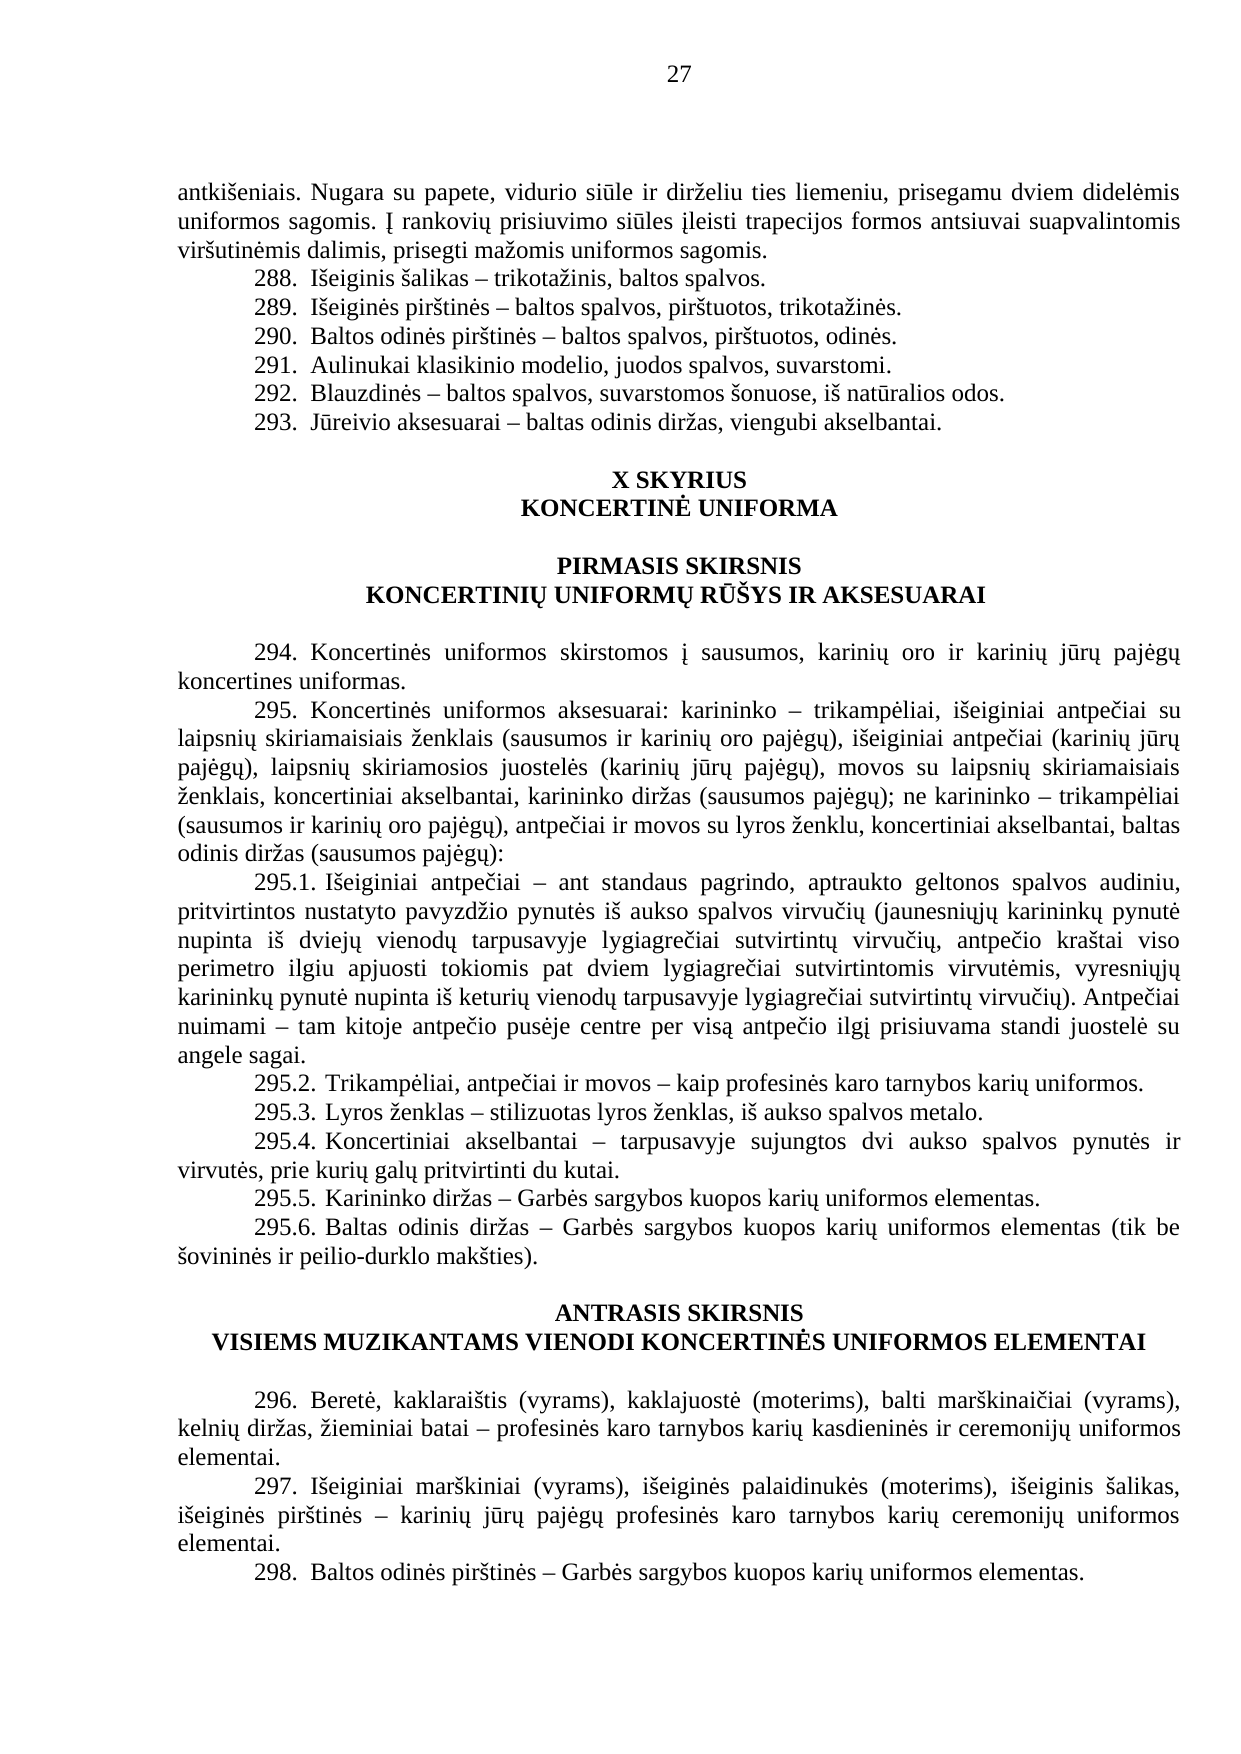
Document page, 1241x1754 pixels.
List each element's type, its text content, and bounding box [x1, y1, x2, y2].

text 288. Išeiginis šalikas – trikotažinis, baltos spalvos. [177, 263, 1181, 292]
text antkišeniais. Nugara su papete, vidurio siūle ir dirželiu ties liemeniu, prisegamu dviem didelėmis uniformos sagomis. Į rankovių prisiuvimo siūles įleisti trapecijos formos antsiuvai suapvalintomis viršutinėmis dalimis, prisegti mažomis uniformos sagomis. [177, 177, 1181, 263]
text PIRMASIS SKIRSNIS [177, 551, 1181, 580]
text 290. Baltos odinės pirštinės – baltos spalvos, pirštuotos, odinės. [177, 321, 1181, 350]
text 295.2. Trikampėliai, antpečiai ir movos – kaip profesinės karo tarnybos karių uniformos. [177, 1068, 1181, 1097]
text 298. Baltos odinės pirštinės – Garbės sargybos kuopos karių uniformos elementas. [177, 1557, 1181, 1586]
text 296. Beretė, kaklaraištis (vyrams), kaklajuostė (moterims), balti marškinaičiai (vyrams), kelnių diržas, žieminiai batai – profesinės karo tarnybos karių kasdieninės ir ceremonijų uniformos elementai. [177, 1385, 1181, 1471]
text 295. Koncertinės uniformos aksesuarai: karininko – trikampėliai, išeiginiai antpečiai su laipsnių skiriamaisiais ženklais (sausumos ir karinių oro pajėgų), išeiginiai antpečiai (karinių jūrų pajėgų), laipsnių skiriamosios juostelės (karinių jūrų pajėgų), movos su laipsnių skiriamaisiais ženklais, koncertiniai akselbantai, karininko diržas (sausumos pajėgų); ne karininko – trikampėliai (sausumos ir karinių oro pajėgų), antpečiai ir movos su lyros ženklu, koncertiniai akselbantai, baltas odinis diržas (sausumos pajėgų): [177, 695, 1181, 867]
text 294. Koncertinės uniformos skirstomos į sausumos, karinių oro ir karinių jūrų pajėgų koncertines uniformas. [177, 637, 1181, 695]
text KONCERTINIŲ UNIFORMŲ RŪŠYS IR AKSESUARAI [177, 580, 1181, 608]
text KONCERTINĖ UNIFORMA [177, 493, 1181, 522]
text ANTRASIS SKIRSNIS [177, 1298, 1181, 1327]
text X SKYRIUS [177, 465, 1181, 493]
text 295.6. Baltas odinis diržas – Garbės sargybos kuopos karių uniformos elementas (tik be šovininės ir peilio-durklo makšties). [177, 1212, 1181, 1270]
text 295.3. Lyros ženklas – stilizuotas lyros ženklas, iš aukso spalvos metalo. [177, 1097, 1181, 1126]
text 291. Aulinukai klasikinio modelio, juodos spalvos, suvarstomi. [177, 350, 1181, 378]
text 295.4. Koncertiniai akselbantai – tarpusavyje sujungtos dvi aukso spalvos pynutės ir virvutės, prie kurių galų pritvirtinti du kutai. [177, 1126, 1181, 1183]
text 295.1. Išeiginiai antpečiai – ant standaus pagrindo, aptraukto geltonos spalvos audiniu, pritvirtintos nustatyto pavyzdžio pynutės iš aukso spalvos virvučių (jaunesniųjų karininkų pynutė nupinta iš dviejų vienodų tarpusavyje lygiagrečiai sutvirtintų virvučių, antpečio kraštai viso perimetro ilgiu apjuosti tokiomis pat dviem lygiagrečiai sutvirtintomis virvutėmis, vyresniųjų karininkų pynutė nupinta iš keturių vienodų tarpusavyje lygiagrečiai sutvirtintų virvučių). Antpečiai nuimami – tam kitoje antpečio pusėje centre per visą antpečio ilgį prisiuvama standi juostelė su angele sagai. [177, 867, 1181, 1068]
text 295.5. Karininko diržas – Garbės sargybos kuopos karių uniformos elementas. [177, 1183, 1181, 1212]
text 293. Jūreivio aksesuarai – baltas odinis diržas, viengubi akselbantai. [177, 407, 1181, 436]
text 289. Išeiginės pirštinės – baltos spalvos, pirštuotos, trikotažinės. [177, 292, 1181, 321]
text VISIEMS MUZIKANTAMS VIENODI KONCERTINĖS UNIFORMOS ELEMENTAI [177, 1327, 1181, 1356]
text 292. Blauzdinės – baltos spalvos, suvarstomos šonuose, iš natūralios odos. [177, 378, 1181, 407]
text 297. Išeiginiai marškiniai (vyrams), išeiginės palaidinukės (moterims), išeiginis šalikas, išeiginės pirštinės – karinių jūrų pajėgų profesinės karo tarnybos karių ceremonijų uniformos elementai. [177, 1471, 1181, 1557]
